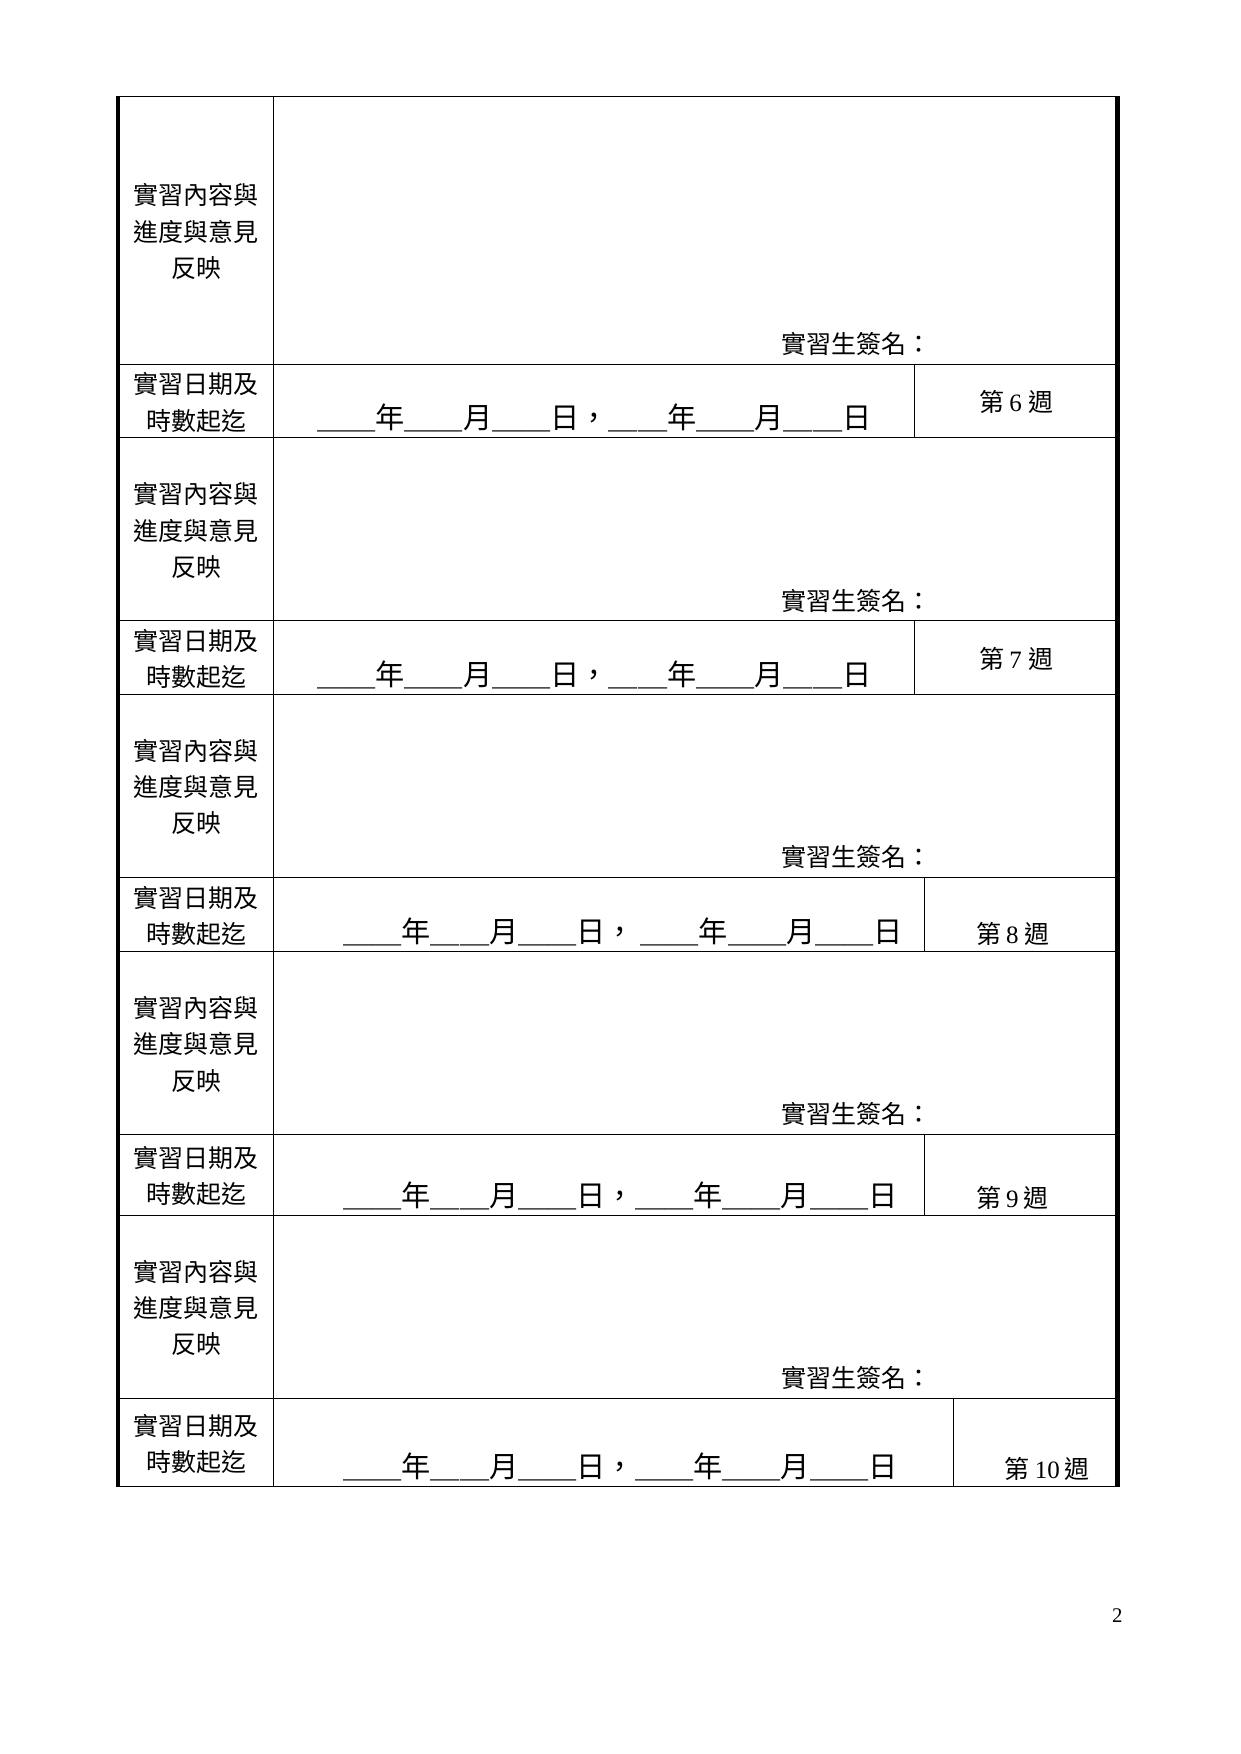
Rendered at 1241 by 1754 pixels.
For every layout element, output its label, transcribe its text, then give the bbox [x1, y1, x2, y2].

table_cell [1120, 1134, 1240, 1215]
table_cell 實習日期及時數起迄 [120, 621, 273, 694]
table_cell ＿＿年＿＿月＿＿日，＿＿年＿＿月＿＿日 [274, 621, 914, 694]
table_cell [1120, 694, 1240, 877]
table_cell 實習生簽名： [274, 438, 1115, 620]
table_cell 實習生簽名： [274, 952, 1115, 1134]
table_cell [1120, 364, 1240, 437]
table_cell 實習日期及時數起迄 [120, 1399, 273, 1486]
table_cell ＿＿年＿＿月＿＿日，＿＿年＿＿月＿＿日 [274, 1399, 953, 1486]
table_cell [1120, 1398, 1240, 1486]
table_cell [1120, 437, 1240, 620]
table_cell 實習內容與進度與意見反映 [120, 952, 273, 1134]
table_cell 實習內容與進度與意見反映 [120, 438, 273, 620]
table_cell 第9週 [925, 1135, 1115, 1215]
table_cell [1120, 96, 1240, 364]
table_cell [1120, 877, 1240, 951]
table_cell [1120, 951, 1240, 1134]
table_cell [1120, 1215, 1240, 1398]
table_cell 實習生簽名： [274, 1216, 1115, 1398]
table_cell 實習內容與進度與意見反映 [120, 1216, 273, 1398]
table_cell 實習日期及時數起迄 [120, 365, 273, 437]
table_cell [1120, 620, 1240, 694]
table_cell 實習日期及時數起迄 [120, 1135, 273, 1215]
table_cell 第6 週 [915, 365, 1115, 437]
table_cell 實習內容與進度與意見反映 [120, 695, 273, 877]
table_cell 第8 週 [925, 878, 1115, 951]
table_cell 實習生簽名： [274, 695, 1115, 877]
table_cell 實習日期及時數起迄 [120, 878, 273, 951]
table_cell ＿＿年＿＿月＿＿日，＿＿年＿＿月＿＿日 [274, 1135, 924, 1215]
table_cell ＿＿年＿＿月＿＿日， ＿＿年＿＿月＿＿日 [274, 878, 924, 951]
table_cell ＿＿年＿＿月＿＿日，＿＿年＿＿月＿＿日 [274, 365, 914, 437]
table_cell 實習生簽名： [274, 97, 1115, 364]
table_cell 第7 週 [915, 621, 1115, 694]
table_cell 第10週 [954, 1399, 1115, 1486]
table_cell 實習內容與進度與意見反映 [120, 97, 273, 364]
